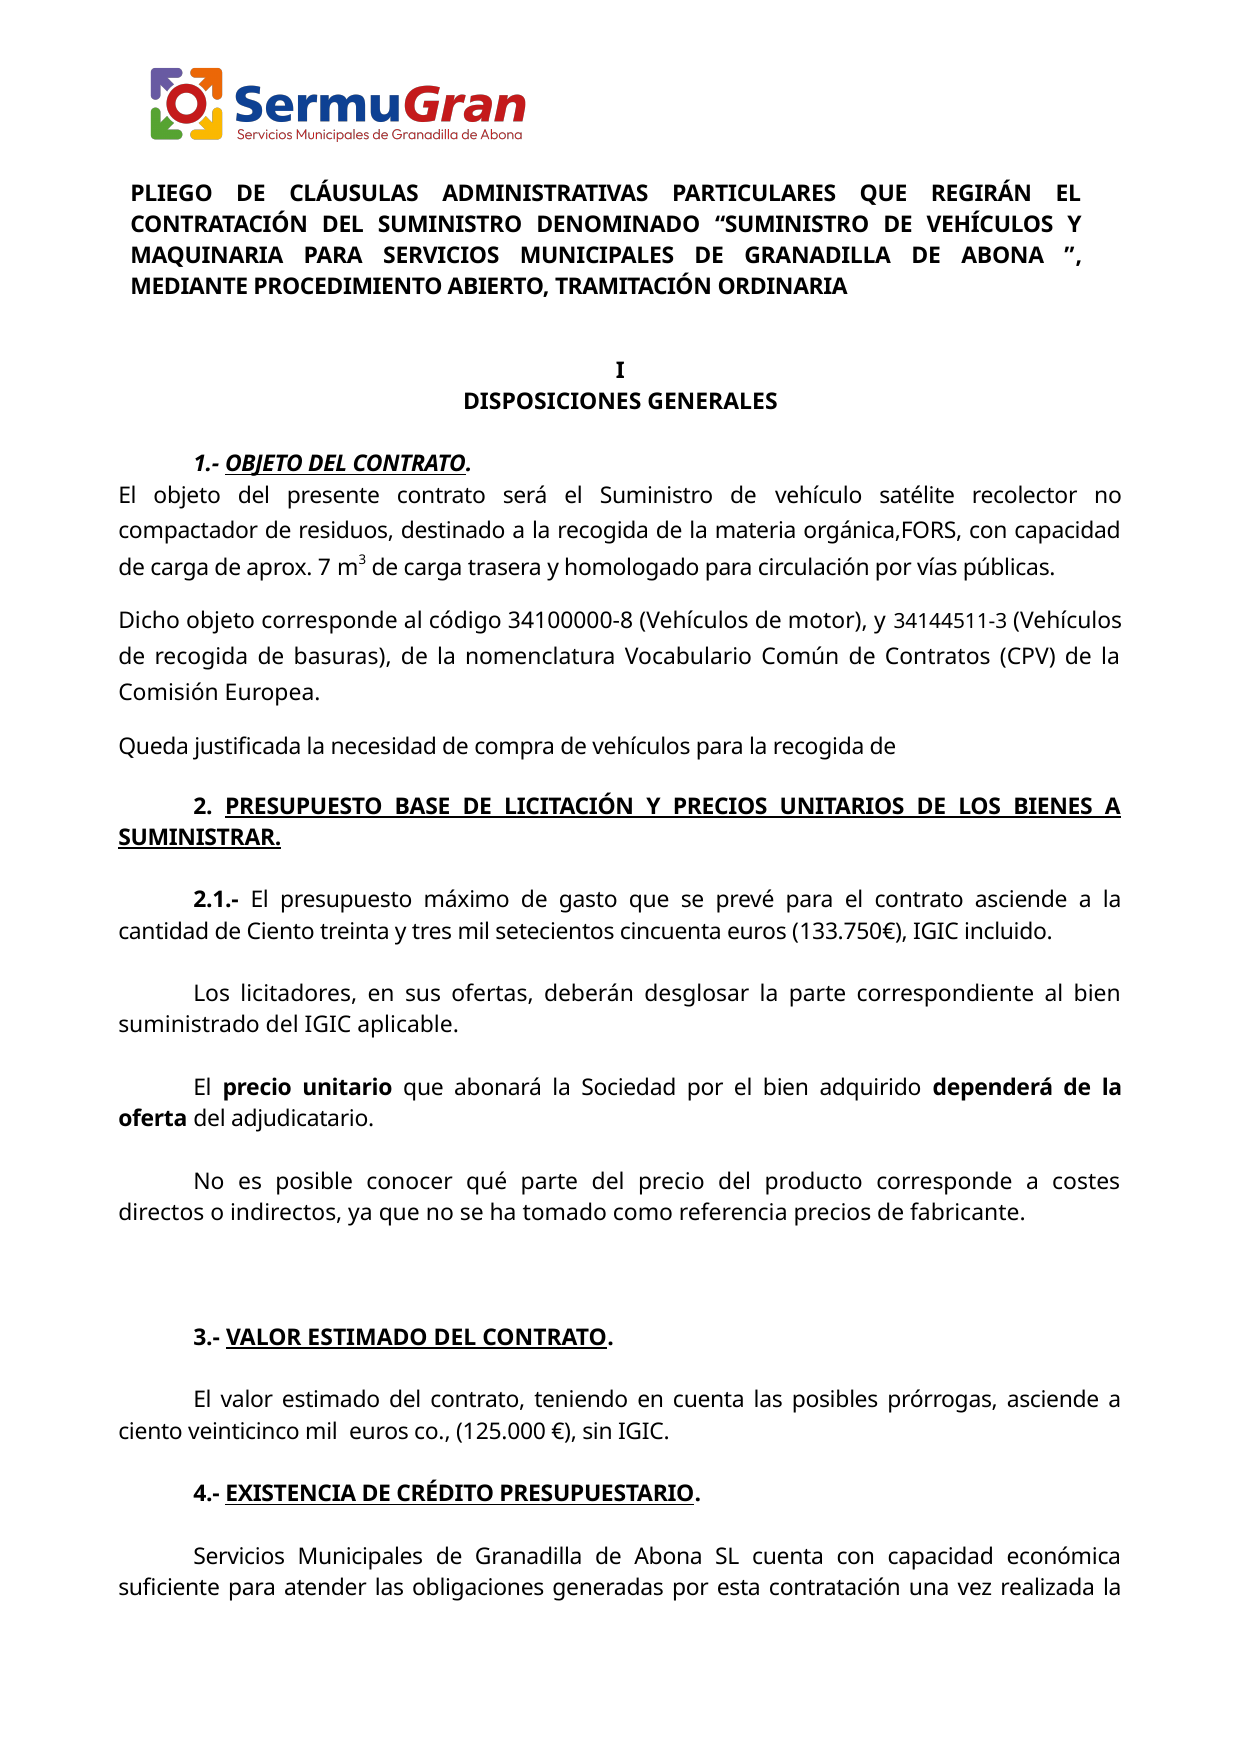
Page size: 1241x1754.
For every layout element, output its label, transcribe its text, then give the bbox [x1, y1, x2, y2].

text Queda justificada la necesidad de compra de vehículos para la recogida de [118, 729, 1122, 761]
text 1.- OBJETO DEL CONTRATO. [118, 447, 1122, 478]
text Servicios Municipales de Granadilla de Abona SL cuenta con capacidad económica suficiente para atender las obligaciones generadas por esta contratación una vez realizada la [118, 1539, 1122, 1602]
text El precio unitario que abonará la Sociedad por el bien adquirido dependerá de la oferta del adjudicatario. [118, 1071, 1122, 1133]
text Los licitadores, en sus ofertas, deberán desglosar la parte correspondiente al bien suministrado del IGIC aplicable. [118, 977, 1122, 1039]
text I [118, 353, 1122, 385]
text 2.1.- El presupuesto máximo de gasto que se prevé para el contrato asciende a la cantidad de Ciento treinta y tres mil setecientos cincuenta euros (133.750€), IGIC incluido. [118, 883, 1122, 946]
text 2. PRESUPUESTO BASE DE LICITACIÓN Y PRECIOS UNITARIOS DE LOS BIENES A SUMINISTRAR. [118, 789, 1122, 852]
text No es posible conocer qué parte del precio del producto corresponde a costes directos o indirectos, ya que no se ha tomado como referencia precios de fabricante. [118, 1164, 1122, 1227]
text Dicho objeto corresponde al código 34100000-8 (Vehículos de motor), y 34144511-3 (Vehículos de recogida de basuras), de la nomenclatura Vocabulario Común de Contratos (CPV) de la Comisión Europea. [118, 604, 1122, 707]
text 4.- EXISTENCIA DE CRÉDITO PRESUPUESTARIO. [118, 1477, 1122, 1508]
text El valor estimado del contrato, teniendo en cuenta las posibles prórrogas, asciende a ciento veinticinco mil euros co., (125.000 €), sin IGIC. [118, 1383, 1122, 1446]
text El objeto del presente contrato será el Suministro de vehículo satélite recolector no compactador de residuos, destinado a la recogida de la materia orgánica,FORS, con capacidad de carga de aprox. 7 m3 de carga trasera y homologado para circulación por vías públicas. [118, 478, 1122, 582]
text PLIEGO DE CLÁUSULAS ADMINISTRATIVAS PARTICULARES QUE REGIRÁN EL CONTRATACIÓN DEL SUMINISTRO DENOMINADO “SUMINISTRO DE VEHÍCULOS Y MAQUINARIA PARA SERVICIOS MUNICIPALES DE GRANADILLA DE ABONA ”, MEDIANTE PROCEDIMIENTO ABIERTO, TRAMITACIÓN ORDINARIA [130, 176, 1082, 301]
text 3.- VALOR ESTIMADO DEL CONTRATO. [118, 1321, 1122, 1352]
text DISPOSICIONES GENERALES [118, 385, 1122, 416]
picture [133, 83, 543, 123]
